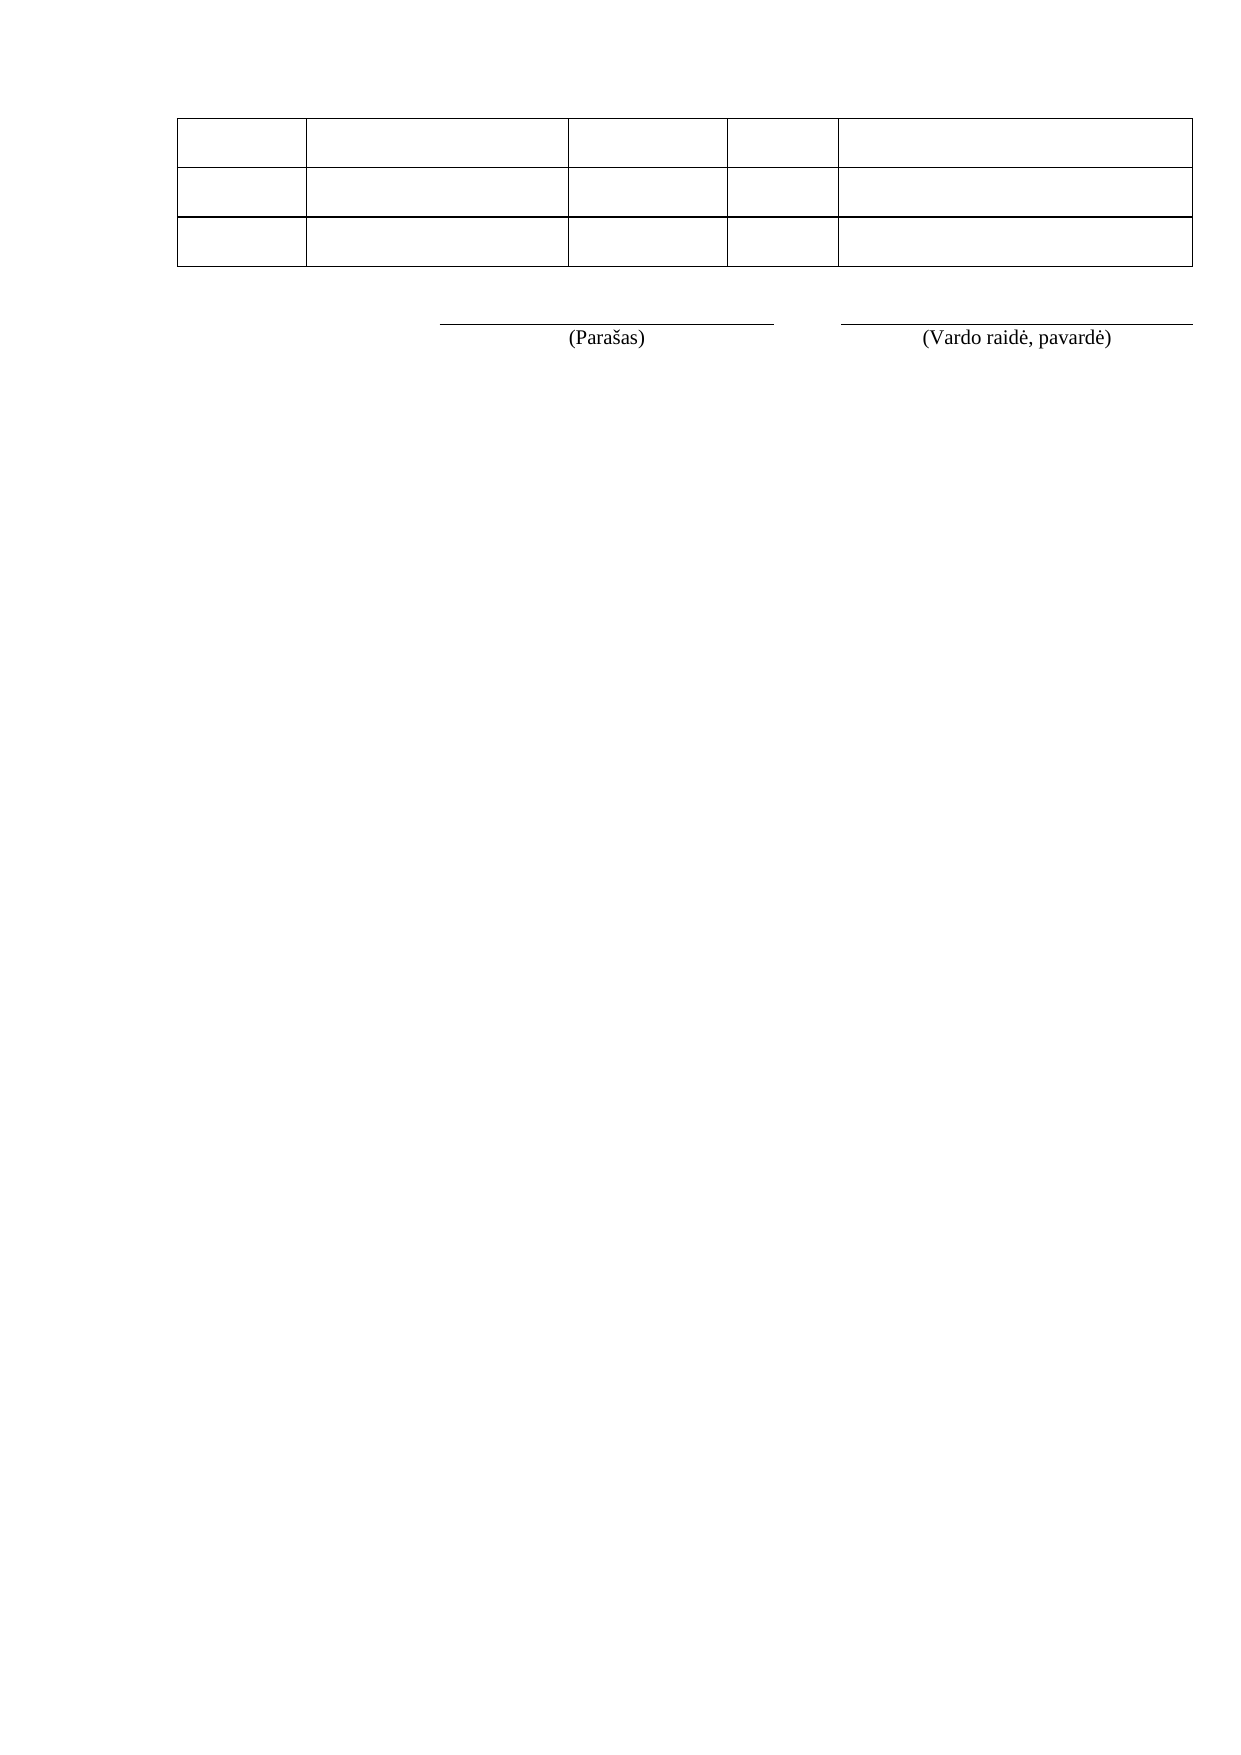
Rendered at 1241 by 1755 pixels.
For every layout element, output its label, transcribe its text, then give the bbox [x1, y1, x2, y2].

table_cell [728, 218, 838, 266]
table_cell [569, 218, 727, 266]
table_cell [178, 218, 306, 266]
table_cell [728, 168, 838, 216]
table_cell [728, 119, 838, 167]
table_cell [839, 218, 1192, 266]
table_cell [307, 218, 568, 266]
table_cell [307, 168, 568, 216]
table_cell [839, 168, 1192, 216]
table_cell [177, 324, 439, 354]
table_cell (Parašas) [440, 325, 774, 354]
table_cell (Vardo raidė, pavardė) [841, 325, 1192, 354]
table_header [774, 295, 841, 324]
table_cell [569, 119, 727, 167]
table_cell [569, 168, 727, 216]
table_cell [178, 119, 306, 167]
table_cell [839, 119, 1192, 167]
table_header [177, 295, 439, 324]
table_cell [307, 119, 568, 167]
table_header [841, 295, 1192, 324]
table_cell [774, 324, 841, 354]
table_header [440, 295, 774, 324]
table_cell [178, 168, 306, 216]
